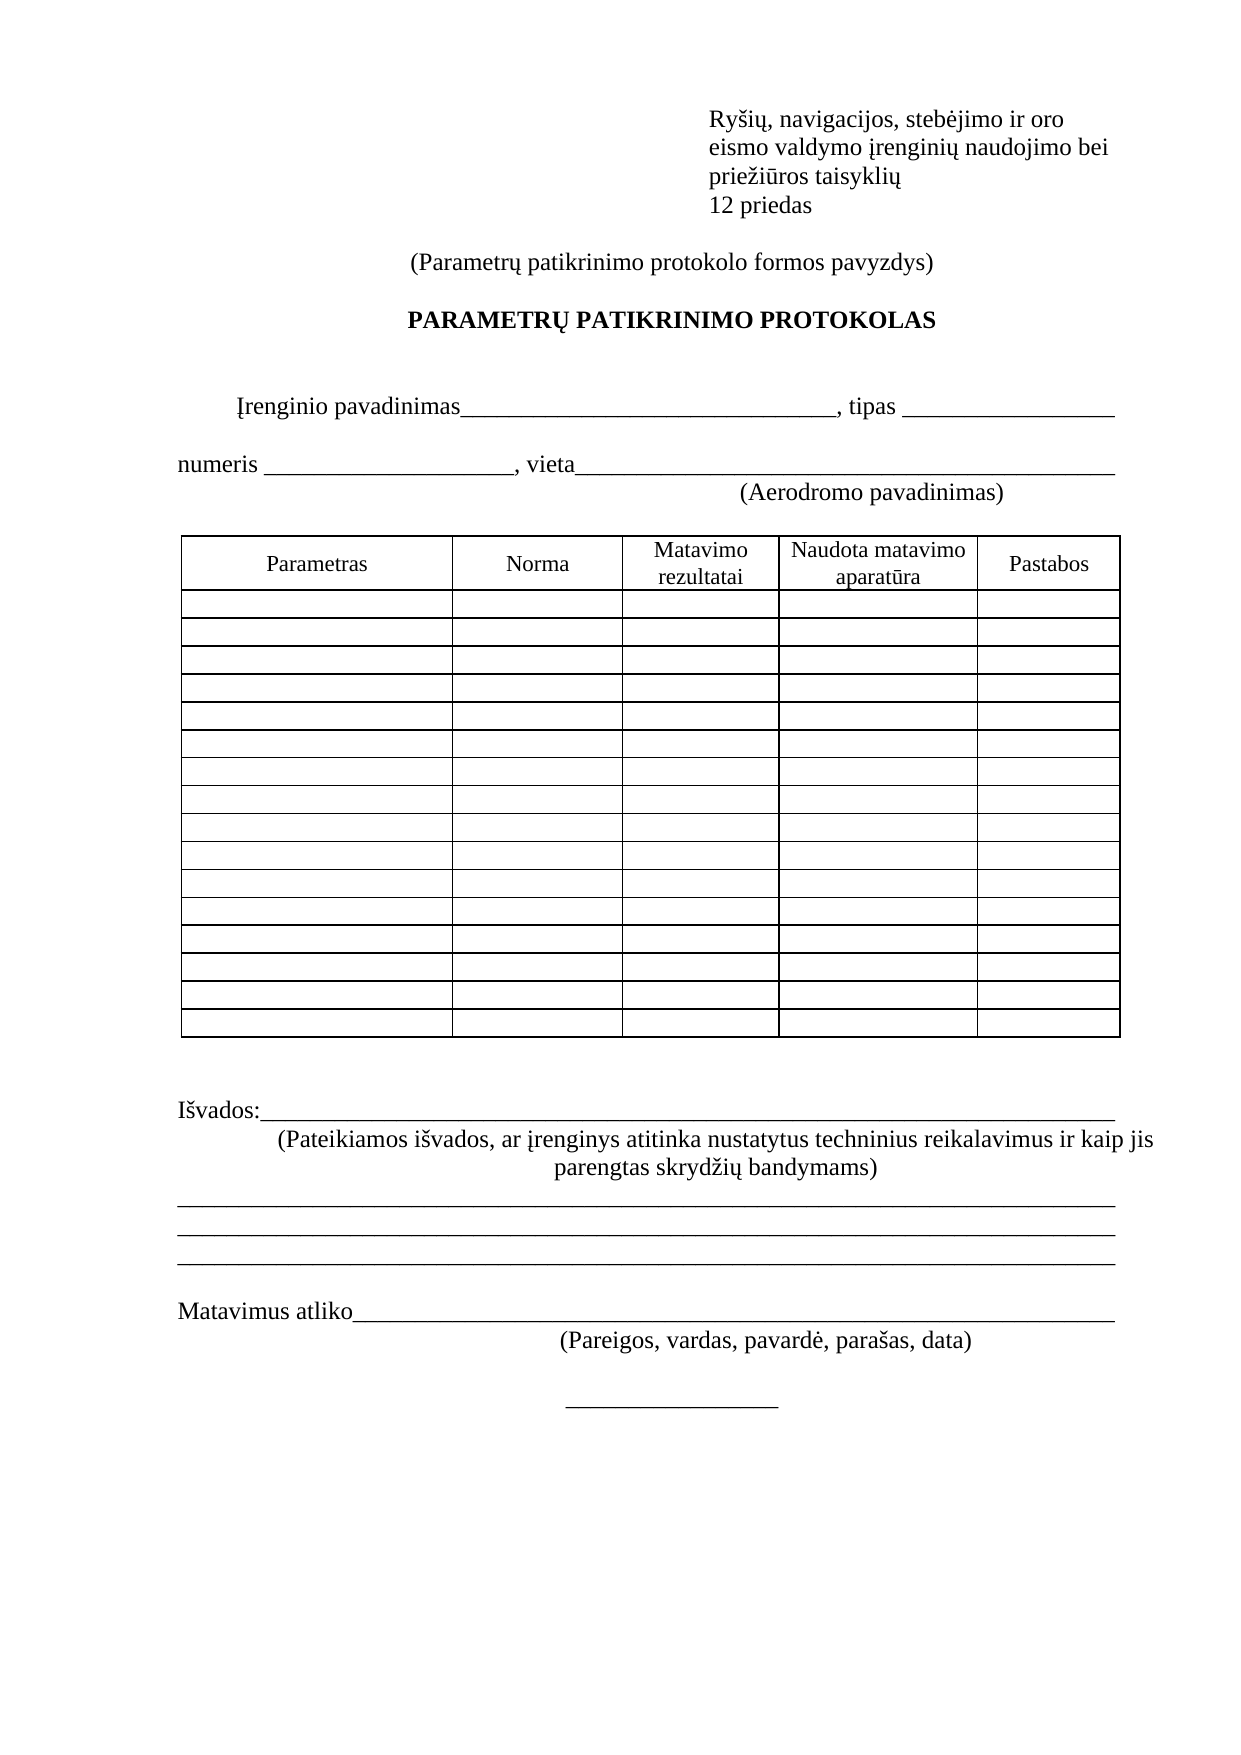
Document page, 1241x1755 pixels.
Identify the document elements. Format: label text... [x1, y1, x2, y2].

table_cell [182, 675, 452, 701]
text (Parametrų patikrinimo protokolo formos pavyzdys) [177, 247, 1166, 276]
table_cell [623, 619, 778, 645]
table_cell [453, 814, 622, 841]
table_cell [623, 703, 778, 729]
table_cell [453, 870, 622, 896]
table_cell [623, 982, 778, 1008]
text (Pateikiamos išvados, ar įrenginys atitinka nustatytus techninius reikalavimus ir kaip jis parengtas skrydžių bandymams) [265, 1124, 1166, 1181]
text _ [177, 1239, 1166, 1267]
table_cell [978, 591, 1119, 617]
table_cell [978, 675, 1119, 701]
table_cell [978, 1010, 1119, 1036]
table_cell [623, 954, 778, 980]
text (Aerodromo pavadinimas) [577, 477, 1166, 506]
table_cell [453, 703, 622, 729]
table_cell [453, 926, 622, 952]
table_header Parametras [182, 537, 452, 589]
table_cell [978, 758, 1119, 785]
table_cell [978, 786, 1119, 813]
text eismo valdymo įrenginių naudojimo bei [177, 132, 1166, 161]
table_cell [780, 675, 977, 701]
table_cell [453, 1010, 622, 1036]
table_cell [623, 591, 778, 617]
table_cell [780, 898, 977, 924]
table_cell [453, 786, 622, 813]
table_cell [623, 758, 778, 785]
table_header Matavimo rezultatai [623, 537, 778, 589]
table_cell [182, 1010, 452, 1036]
text _ [177, 1181, 1166, 1210]
table_cell [978, 619, 1119, 645]
table_cell [182, 731, 452, 757]
table_cell [182, 758, 452, 785]
table_cell [453, 758, 622, 785]
table_cell [453, 675, 622, 701]
table_header Naudota matavimo aparatūra [780, 537, 977, 589]
table_cell [453, 982, 622, 1008]
table_cell [182, 703, 452, 729]
text (Pareigos, vardas, pavardė, parašas, data) [365, 1325, 1166, 1354]
text Įrenginio pavadinimas , tipas _________________ [177, 391, 1166, 420]
table_cell [623, 731, 778, 757]
text Ryšių, navigacijos, stebėjimo ir oro [177, 104, 1166, 132]
table_header Pastabos [978, 537, 1119, 589]
table_cell [780, 814, 977, 841]
table_cell [780, 758, 977, 785]
table_cell [453, 619, 622, 645]
table_cell [780, 703, 977, 729]
text _________________ [177, 1382, 1166, 1411]
table_cell [978, 898, 1119, 924]
table_cell [182, 591, 452, 617]
table_cell [978, 842, 1119, 868]
table_cell [623, 842, 778, 868]
table_cell [780, 591, 977, 617]
table_cell [453, 591, 622, 617]
text priežiūros taisyklių [177, 161, 1166, 190]
table_cell [623, 870, 778, 896]
table_cell [978, 954, 1119, 980]
table_cell [780, 870, 977, 896]
table_cell [182, 898, 452, 924]
table_cell [780, 842, 977, 868]
table_cell [453, 898, 622, 924]
table_cell [978, 926, 1119, 952]
table_cell [780, 954, 977, 980]
table_cell [978, 814, 1119, 841]
table_cell [182, 954, 452, 980]
text _ [177, 1210, 1166, 1239]
table_cell [978, 703, 1119, 729]
table_cell [623, 647, 778, 673]
table_header Norma [453, 537, 622, 589]
text PARAMETRŲ PATIKRINIMO PROTOKOLAS [177, 305, 1166, 334]
table_cell [978, 647, 1119, 673]
table_cell [453, 954, 622, 980]
table_cell [623, 675, 778, 701]
table_cell [780, 647, 977, 673]
table_cell [780, 619, 977, 645]
table_cell [453, 731, 622, 757]
text Išvados: [177, 1095, 1166, 1124]
table_cell [623, 1010, 778, 1036]
table_cell [780, 786, 977, 813]
table_cell [978, 982, 1119, 1008]
table_cell [623, 926, 778, 952]
table_cell [780, 982, 977, 1008]
text Matavimus atliko [177, 1296, 1166, 1325]
table_cell [453, 842, 622, 868]
table_cell [623, 786, 778, 813]
table_cell [623, 814, 778, 841]
text numeris ____________________, vieta [177, 449, 1166, 477]
table_cell [182, 619, 452, 645]
table_cell [623, 898, 778, 924]
table_cell [453, 647, 622, 673]
table_cell [978, 870, 1119, 896]
table_cell [182, 982, 452, 1008]
table_cell [978, 731, 1119, 757]
table_cell [182, 842, 452, 868]
table_cell [182, 926, 452, 952]
table_cell [182, 814, 452, 841]
table_cell [182, 786, 452, 813]
table_cell [780, 1010, 977, 1036]
table_cell [780, 926, 977, 952]
table_cell [182, 647, 452, 673]
table_cell [182, 870, 452, 896]
text 12 priedas [177, 190, 1166, 219]
table_cell [780, 731, 977, 757]
